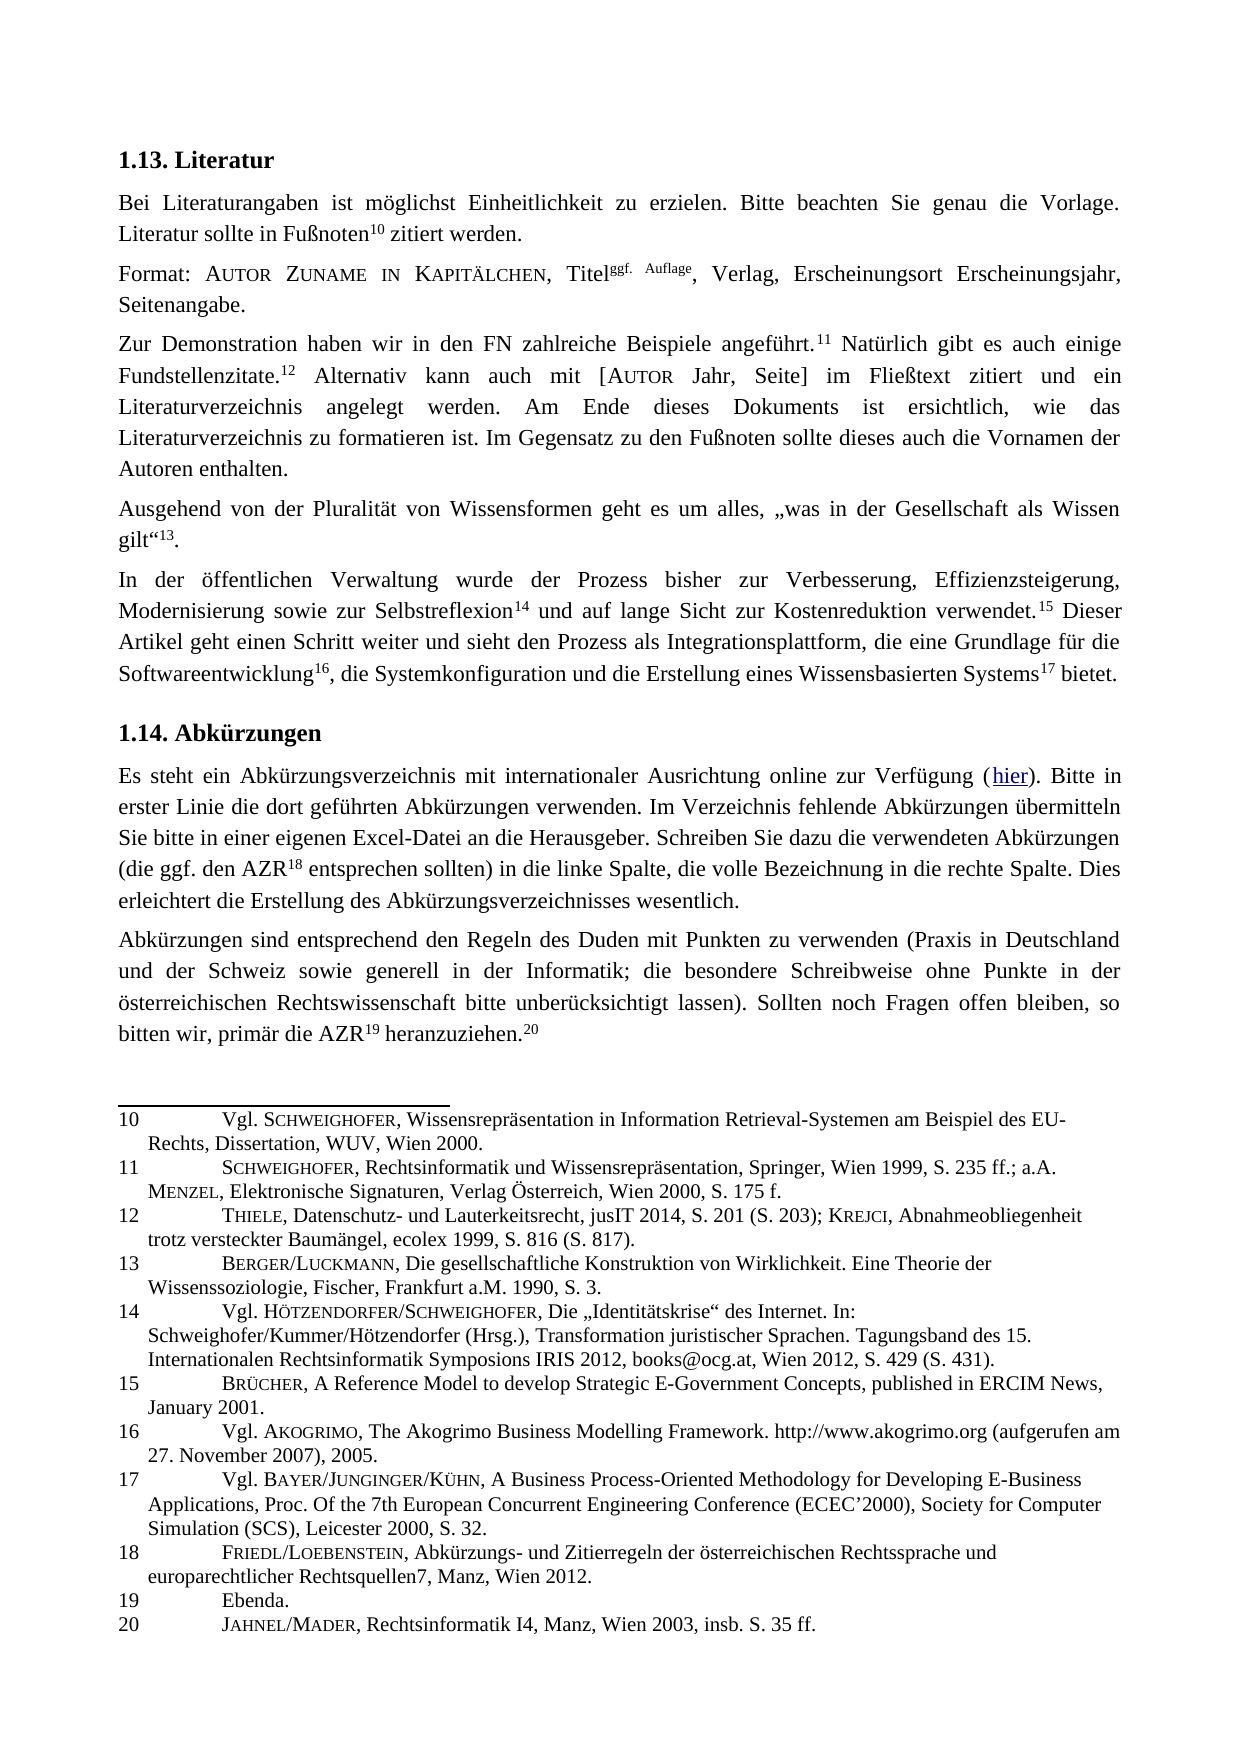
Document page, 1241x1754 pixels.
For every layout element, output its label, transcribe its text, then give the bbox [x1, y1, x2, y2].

text Vgl. Bayer/Junginger/Kühn, A Business Process-Oriented Methodology for Developing E-Business Applications, Proc. Of the 7th European Concurrent Engineering Conference (ECEC’2000), Society for Computer Simulation (SCS), Leicester 2000, S. 32. [118, 1467, 1122, 1539]
text Zur Demonstration haben wir in den FN zahlreiche Beispiele angeführt. Natürlich gibt es auch einige Fundstellenzitate. Alternativ kann auch mit [Autor Jahr, Seite] im Fließtext zitiert und ein Literaturverzeichnis angelegt werden. Am Ende dieses Dokuments ist ersichtlich, wie das Literaturverzeichnis zu formatieren ist. Im Gegensatz zu den Fußnoten sollte dieses auch die Vornamen der Autoren enthalten. [118, 327, 1122, 483]
text In der öffentlichen Verwaltung wurde der Prozess bisher zur Verbesserung, Effizienzsteigerung, Modernisierung sowie zur Selbstreflexion und auf lange Sicht zur Kostenreduktion verwendet. Dieser Artikel geht einen Schritt weiter und sieht den Prozess als Integrationsplattform, die eine Grundlage für die Softwareentwicklung, die Systemkonfiguration und die Erstellung eines Wissensbasierten Systems bietet. [118, 562, 1122, 687]
text Friedl/Loebenstein, Abkürzungs- und Zitierregeln der österreichischen Rechtssprache und europarechtlicher Rechtsquellen7, Manz, Wien 2012. [118, 1539, 1122, 1588]
text Es steht ein Abkürzungsverzeichnis mit internationaler Ausrichtung online zur Verfügung (hier). Bitte in erster Linie die dort geführten Abkürzungen verwenden. Im Verzeichnis fehlende Abkürzungen übermitteln Sie bitte in einer eigenen Excel-Datei an die Herausgeber. Schreiben Sie dazu die verwendeten Abkürzungen (die ggf. den AZR entsprechen sollten) in die linke Spalte, die volle Bezeichnung in die rechte Spalte. Dies erleichtert die Erstellung des Abkürzungsverzeichnisses wesentlich. [118, 758, 1122, 914]
text Vgl. Schweighofer, Wissensrepräsentation in Information Retrieval-Systemen am Beispiel des EU-Rechts, Dissertation, WUV, Wien 2000. [118, 1106, 1122, 1154]
text Jahnel/Mader, Rechtsinformatik I4, Manz, Wien 2003, insb. S. 35 ff. [118, 1612, 1122, 1636]
text Vgl. Akogrimo, The Akogrimo Business Modelling Framework. http://www.akogrimo.org (aufgerufen am 27. November 2007), 2005. [118, 1419, 1122, 1467]
text Thiele, Datenschutz- und Lauterkeitsrecht, jusIT 2014, S. 201 (S. 203); Krejci, Abnahmeobliegenheit trotz versteckter Baumängel, ecolex 1999, S. 816 (S. 817). [118, 1203, 1122, 1251]
text Ausgehend von der Pluralität von Wissensformen geht es um alles, „was in der Gesellschaft als Wissen gilt“. [118, 491, 1122, 554]
text Ebenda. [118, 1588, 1122, 1612]
text Vgl. Hötzendorfer/Schweighofer, Die „Identitätskrise“ des Internet. In: Schweighofer/Kummer/Hötzendorfer (Hrsg.), Transformation juristischer Sprachen. Tagungsband des 15. Internationalen Rechtsinformatik Symposions IRIS 2012, books@ocg.at, Wien 2012, S. 429 (S. 431). [118, 1299, 1122, 1371]
subtitle Literatur [118, 143, 1122, 175]
text Abkürzungen sind entsprechend den Regeln des Duden mit Punkten zu verwenden (Praxis in Deutschland und der Schweiz sowie generell in der Informatik; die besondere Schreibweise ohne Punkte in der österreichischen Rechtswissenschaft bitte unberücksichtigt lassen). Sollten noch Fragen offen bleiben, so bitten wir, primär die AZR heranzuziehen. [118, 923, 1122, 1048]
subtitle Abkürzungen [118, 716, 1122, 748]
text Schweighofer, Rechtsinformatik und Wissensrepräsentation, Springer, Wien 1999, S. 235 ff.; a.A. Menzel, Elektronische Signaturen, Verlag Österreich, Wien 2000, S. 175 f. [118, 1154, 1122, 1203]
text Format: Autor Zuname in Kapitälchen, Titelggf. Auflage, Verlag, Erscheinungsort Erscheinungsjahr, Seitenangabe. [118, 256, 1122, 318]
text Brücher, A Reference Model to develop Strategic E-Government Concepts, published in ERCIM News, January 2001. [118, 1371, 1122, 1419]
text Berger/Luckmann, Die gesellschaftliche Konstruktion von Wirklichkeit. Eine Theorie der Wissenssoziologie, Fischer, Frankfurt a.M. 1990, S. 3. [118, 1251, 1122, 1299]
text Bei Literaturangaben ist möglichst Einheitlichkeit zu erzielen. Bitte beachten Sie genau die Vorlage. Literatur sollte in Fußnoten zitiert werden. [118, 185, 1122, 248]
